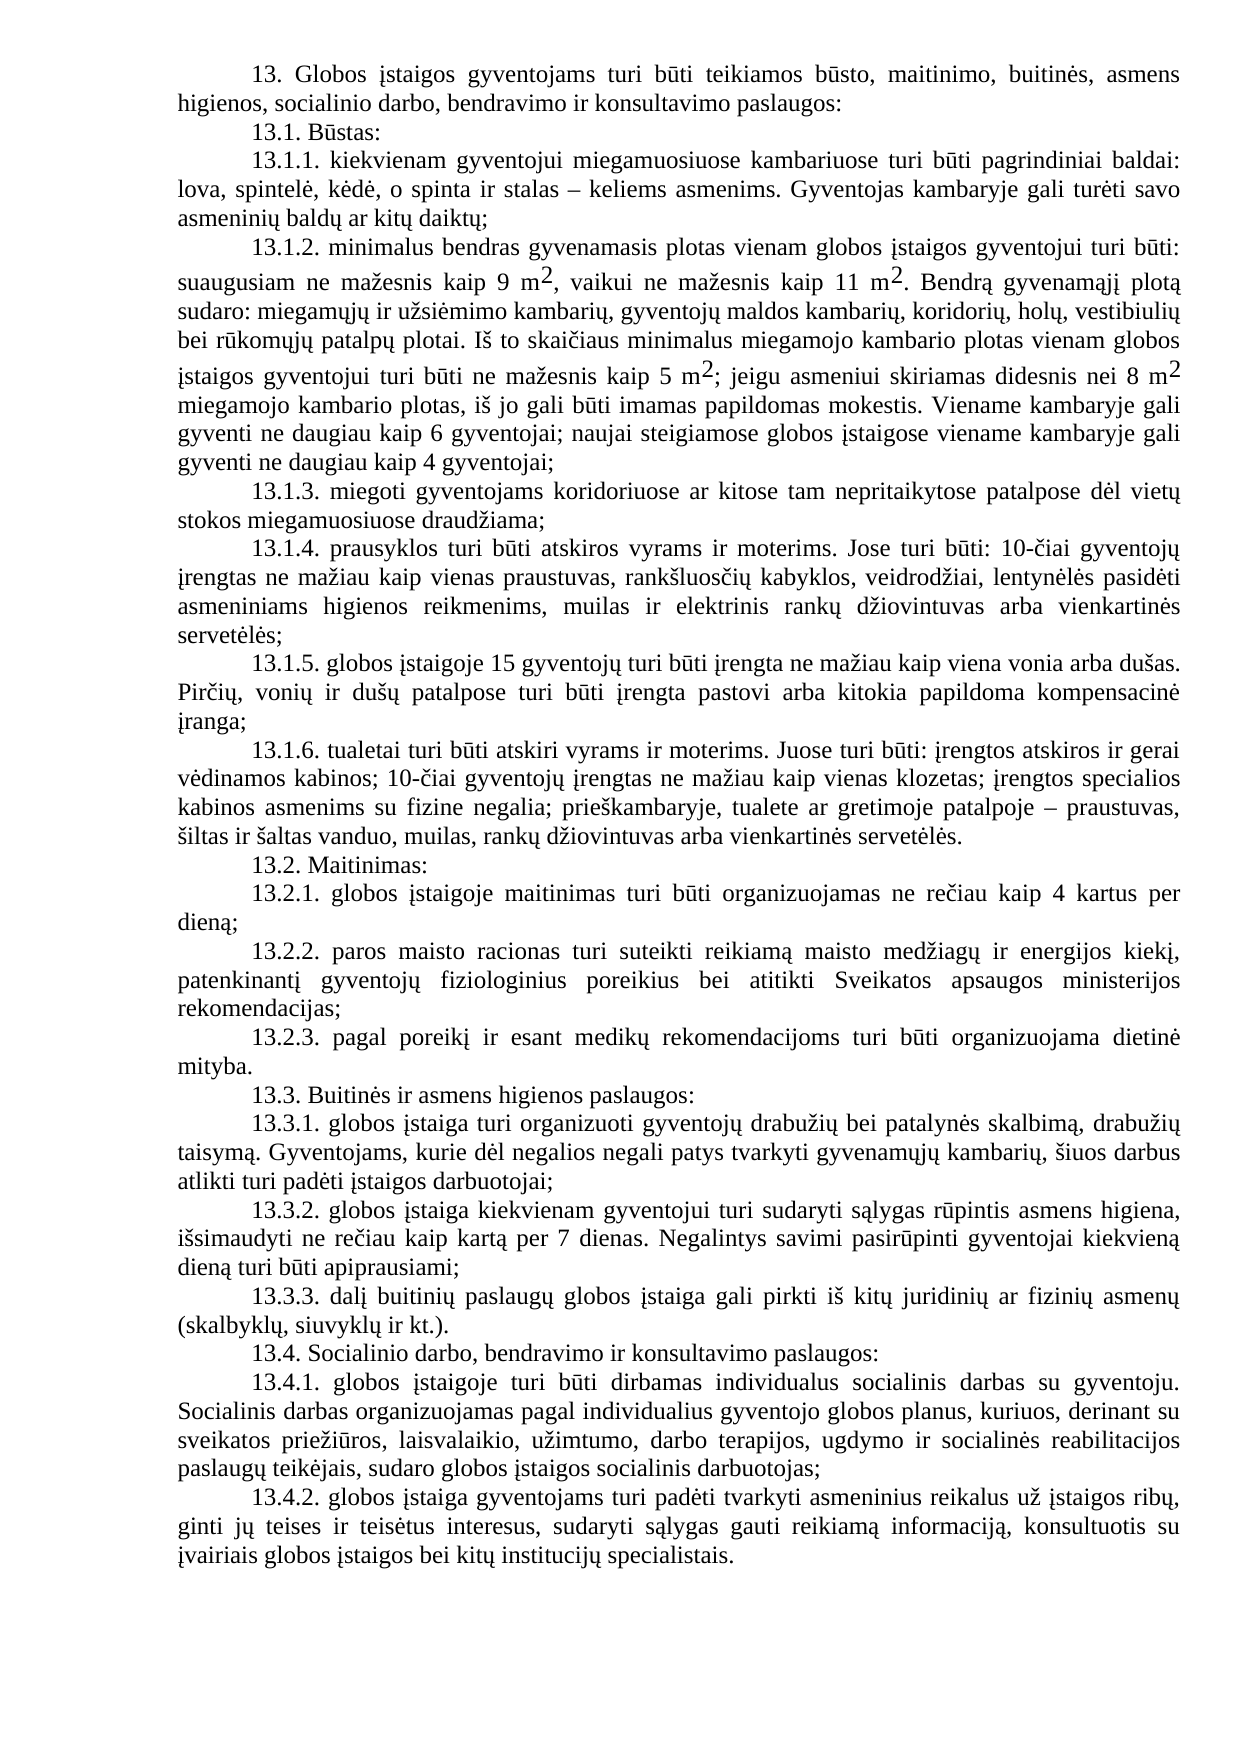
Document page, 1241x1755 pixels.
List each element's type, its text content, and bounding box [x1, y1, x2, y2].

text 13.2. Maitinimas: [177, 850, 1181, 878]
text 13. Globos įstaigos gyventojams turi būti teikiamos būsto, maitinimo, buitinės, asmens higienos, socialinio darbo, bendravimo ir konsultavimo paslaugos: [177, 59, 1181, 117]
text 13.3. Buitinės ir asmens higienos paslaugos: [177, 1080, 1181, 1108]
text 13.1.2. minimalus bendras gyvenamasis plotas vienam globos įstaigos gyventojui turi būti: suaugusiam ne mažesnis kaip 9 m2, vaikui ne mažesnis kaip 11 m2. Bendrą gyvenamąjį plotą sudaro: miegamųjų ir užsiėmimo kambarių, gyventojų maldos kambarių, koridorių, holų, vestibiulių bei rūkomųjų patalpų plotai. Iš to skaičiaus minimalus miegamojo kambario plotas vienam globos įstaigos gyventojui turi būti ne mažesnis kaip 5 m2; jeigu asmeniui skiriamas didesnis nei 8 m2 miegamojo kambario plotas, iš jo gali būti imamas papildomas mokestis. Viename kambaryje gali gyventi ne daugiau kaip 6 gyventojai; naujai steigiamose globos įstaigose viename kambaryje gali gyventi ne daugiau kaip 4 gyventojai; [177, 232, 1181, 476]
text 13.4. Socialinio darbo, bendravimo ir konsultavimo paslaugos: [177, 1338, 1181, 1367]
text 13.2.2. paros maisto racionas turi suteikti reikiamą maisto medžiagų ir energijos kiekį, patenkinantį gyventojų fiziologinius poreikius bei atitikti Sveikatos apsaugos ministerijos rekomendacijas; [177, 936, 1181, 1022]
text 13.2.3. pagal poreikį ir esant medikų rekomendacijoms turi būti organizuojama dietinė mityba. [177, 1022, 1181, 1080]
text 13.1.1. kiekvienam gyventojui miegamuosiuose kambariuose turi būti pagrindiniai baldai: lova, spintelė, kėdė, o spinta ir stalas – keliems asmenims. Gyventojas kambaryje gali turėti savo asmeninių baldų ar kitų daiktų; [177, 145, 1181, 232]
text 13.4.2. globos įstaiga gyventojams turi padėti tvarkyti asmeninius reikalus už įstaigos ribų, ginti jų teises ir teisėtus interesus, sudaryti sąlygas gauti reikiamą informaciją, konsultuotis su įvairiais globos įstaigos bei kitų institucijų specialistais. [177, 1482, 1181, 1568]
text 13.1.3. miegoti gyventojams koridoriuose ar kitose tam nepritaikytose patalpose dėl vietų stokos miegamuosiuose draudžiama; [177, 476, 1181, 533]
text 13.3.2. globos įstaiga kiekvienam gyventojui turi sudaryti sąlygas rūpintis asmens higiena, išsimaudyti ne rečiau kaip kartą per 7 dienas. Negalintys savimi pasirūpinti gyventojai kiekvieną dieną turi būti apiprausiami; [177, 1195, 1181, 1281]
text 13.3.3. dalį buitinių paslaugų globos įstaiga gali pirkti iš kitų juridinių ar fizinių asmenų (skalbyklų, siuvyklų ir kt.). [177, 1281, 1181, 1338]
text 13.2.1. globos įstaigoje maitinimas turi būti organizuojamas ne rečiau kaip 4 kartus per dieną; [177, 878, 1181, 936]
text 13.1.4. prausyklos turi būti atskiros vyrams ir moterims. Jose turi būti: 10-čiai gyventojų įrengtas ne mažiau kaip vienas praustuvas, rankšluosčių kabyklos, veidrodžiai, lentynėlės pasidėti asmeniniams higienos reikmenims, muilas ir elektrinis rankų džiovintuvas arba vienkartinės servetėlės; [177, 533, 1181, 648]
text 13.4.1. globos įstaigoje turi būti dirbamas individualus socialinis darbas su gyventoju. Socialinis darbas organizuojamas pagal individualius gyventojo globos planus, kuriuos, derinant su sveikatos priežiūros, laisvalaikio, užimtumo, darbo terapijos, ugdymo ir socialinės reabilitacijos paslaugų teikėjais, sudaro globos įstaigos socialinis darbuotojas; [177, 1367, 1181, 1482]
text 13.3.1. globos įstaiga turi organizuoti gyventojų drabužių bei patalynės skalbimą, drabužių taisymą. Gyventojams, kurie dėl negalios negali patys tvarkyti gyvenamųjų kambarių, šiuos darbus atlikti turi padėti įstaigos darbuotojai; [177, 1108, 1181, 1195]
text 13.1. Būstas: [177, 117, 1181, 145]
text 13.1.6. tualetai turi būti atskiri vyrams ir moterims. Juose turi būti: įrengtos atskiros ir gerai vėdinamos kabinos; 10-čiai gyventojų įrengtas ne mažiau kaip vienas klozetas; įrengtos specialios kabinos asmenims su fizine negalia; prieškambaryje, tualete ar gretimoje patalpoje – praustuvas, šiltas ir šaltas vanduo, muilas, rankų džiovintuvas arba vienkartinės servetėlės. [177, 735, 1181, 850]
text 13.1.5. globos įstaigoje 15 gyventojų turi būti įrengta ne mažiau kaip viena vonia arba dušas. Pirčių, vonių ir dušų patalpose turi būti įrengta pastovi arba kitokia papildoma kompensacinė įranga; [177, 648, 1181, 735]
